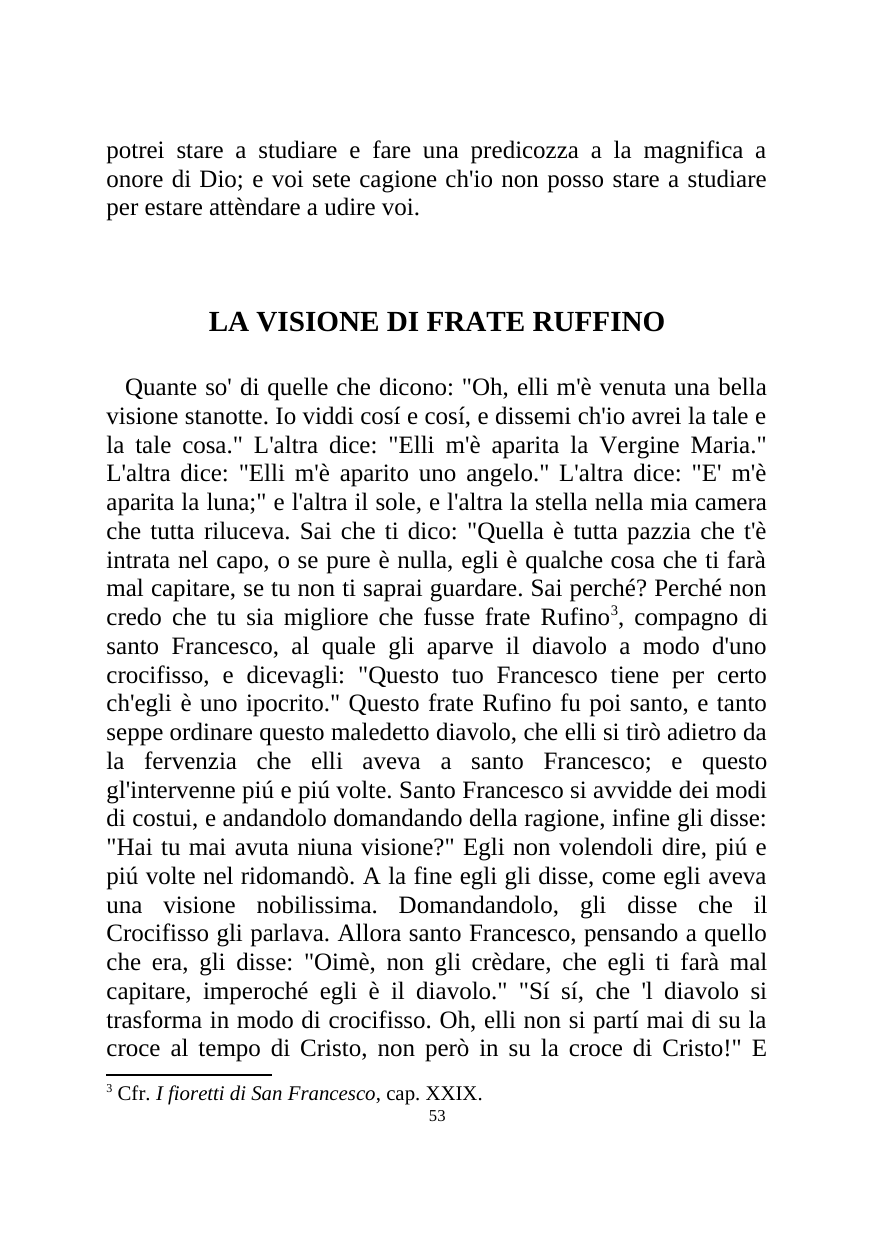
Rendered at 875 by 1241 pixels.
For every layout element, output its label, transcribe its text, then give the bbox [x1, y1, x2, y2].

text Quante so' di quelle che dicono: "Oh, elli m'è venuta una bella visione stanotte. Io viddi cosí e cosí, e dissemi ch'io avrei la tale e la tale cosa." L'altra dice: "Elli m'è aparita la Vergine Maria." L'altra dice: "Elli m'è aparito uno angelo." L'altra dice: "E' m'è aparita la luna;" e l'altra il sole, e l'altra la stella nella mia camera che tutta riluceva. Sai che ti dico: "Quella è tutta pazzia che t'è intrata nel capo, o se pure è nulla, egli è qualche cosa che ti farà mal capitare, se tu non ti saprai guardare. Sai perché? Perché non credo che tu sia migliore che fusse frate Rufino, compagno di santo Francesco, al quale gli aparve il diavolo a modo d'uno crocifisso, e dicevagli: "Questo tuo Francesco tiene per certo ch'egli è uno ipocrito." Questo frate Rufino fu poi santo, e tanto seppe ordinare questo maledetto diavolo, che elli si tirò adietro da la fervenzia che elli aveva a santo Francesco; e questo gl'intervenne piú e piú volte. Santo Francesco si avvidde dei modi di costui, e andandolo domandando della ragione, infine gli disse: "Hai tu mai avuta niuna visione?" Egli non volendoli dire, piú e piú volte nel ridomandò. A la fine egli gli disse, come egli aveva una visione nobilissima. Domandandolo, gli disse che il Crocifisso gli parlava. Allora santo Francesco, pensando a quello che era, gli disse: "Oimè, non gli crèdare, che egli ti farà mal capitare, imperoché egli è il diavolo." "Sí sí, che 'l diavolo si trasforma in modo di crocifisso. Oh, elli non si partí mai di su la croce al tempo di Cristo, non però in su la croce di Cristo!" E [106, 372, 768, 1062]
subtitle LA VISIONE DI FRATE RUFFINO [106, 304, 768, 337]
text Cfr. I fioretti di San Francesco, cap. XXIX. [106, 1081, 768, 1105]
text potrei stare a studiare e fare una predicozza a la magnifica a onore di Dio; e voi sete cagione ch'io non posso stare a studiare per estare attèndare a udire voi. [106, 135, 768, 221]
